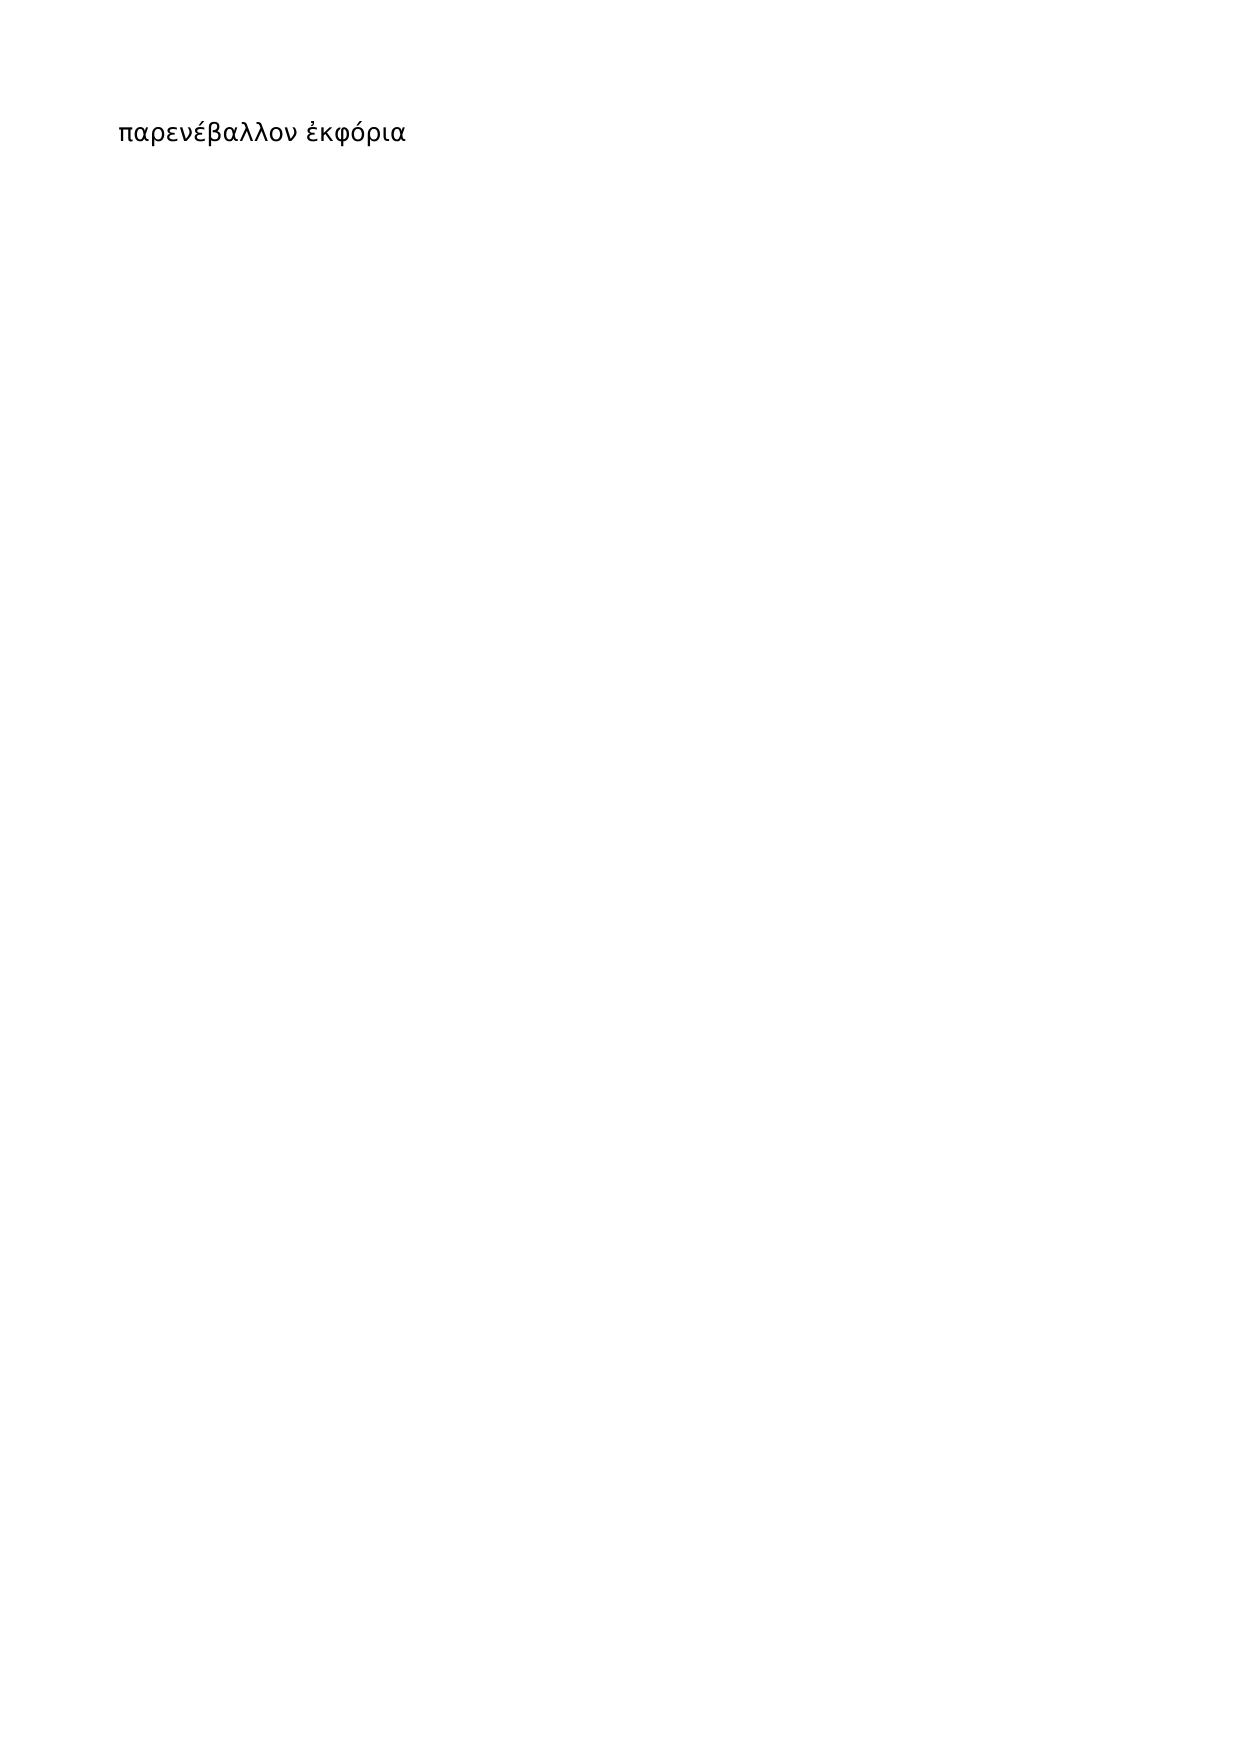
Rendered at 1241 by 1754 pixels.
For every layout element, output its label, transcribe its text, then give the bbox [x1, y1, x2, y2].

text παρενέβαλλον ἐκφόρια [118, 118, 1122, 147]
